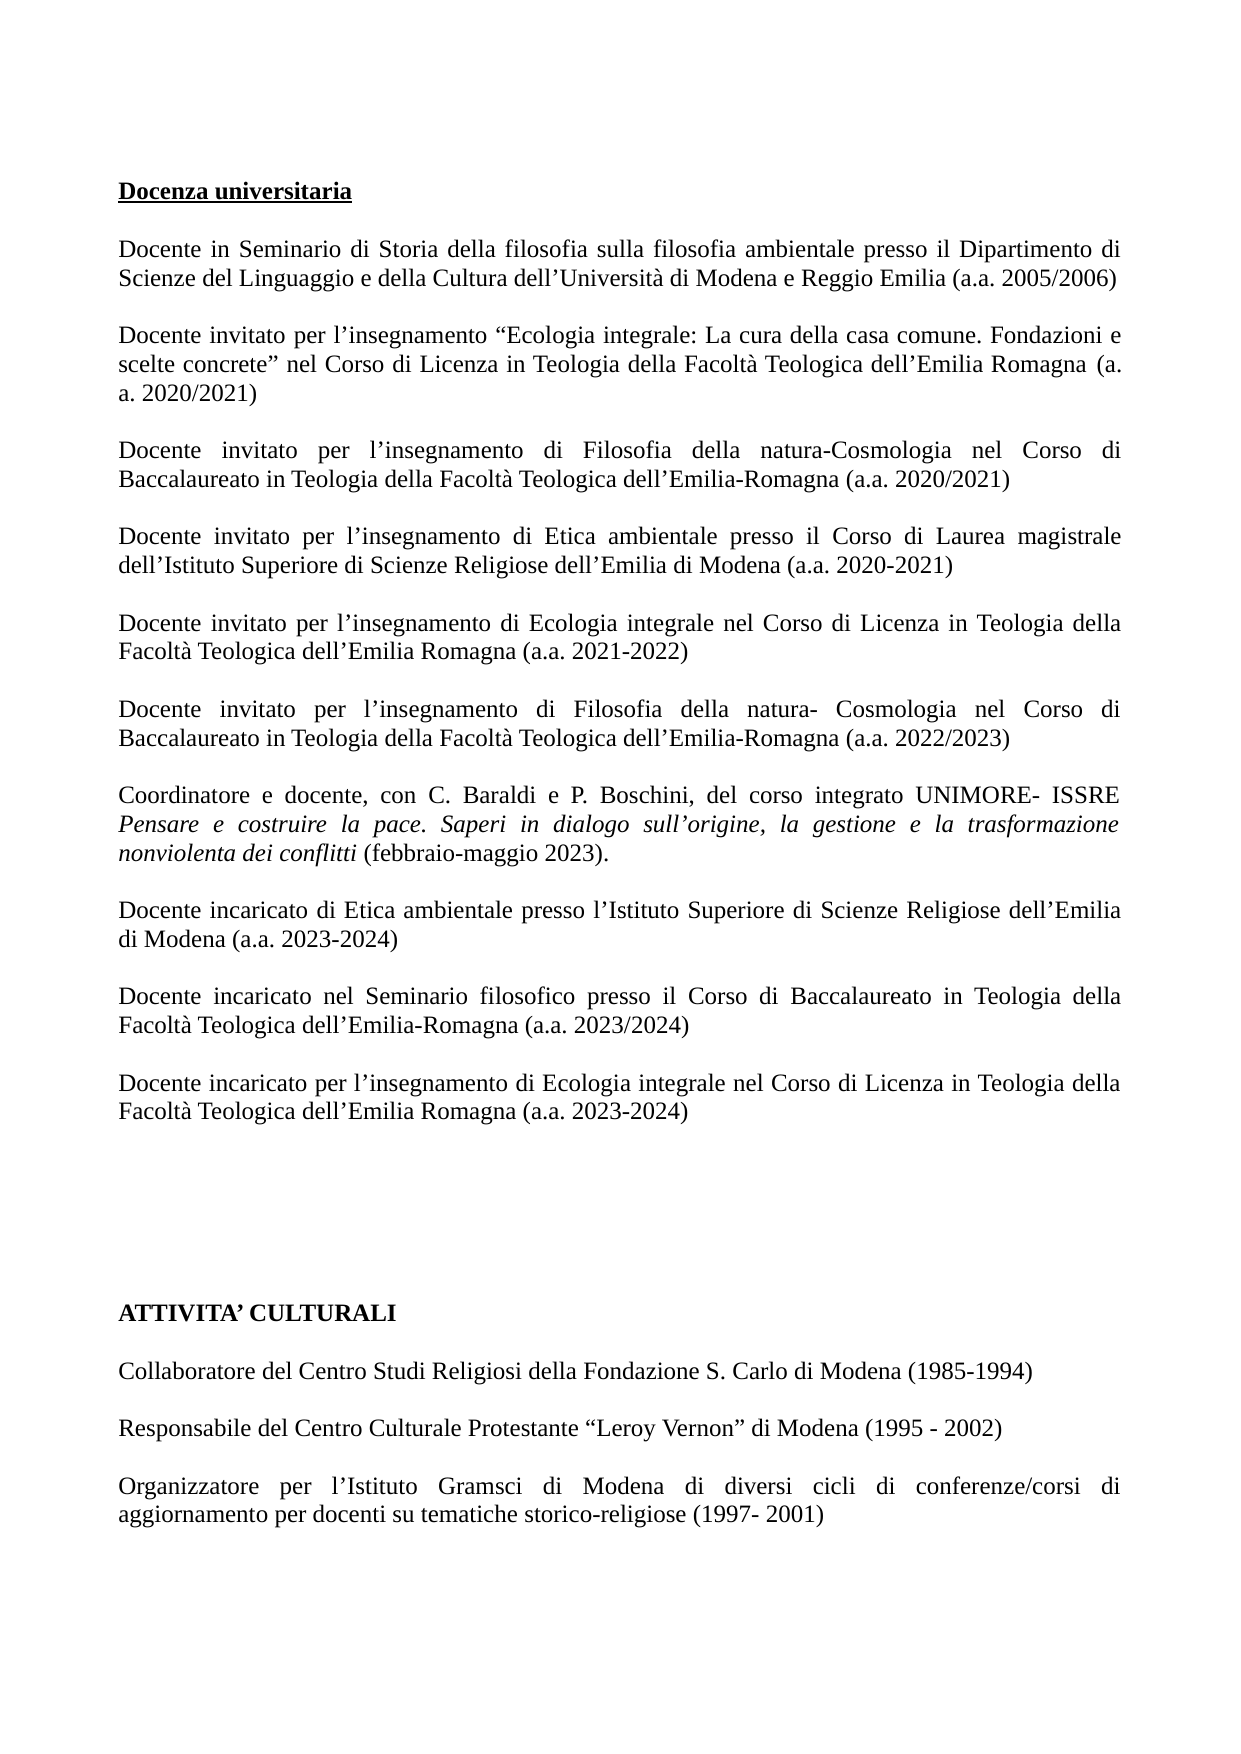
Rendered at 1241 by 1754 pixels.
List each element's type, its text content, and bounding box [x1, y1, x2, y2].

text Docente invitato per l’insegnamento di Filosofia della natura-Cosmologia nel Corso di Baccalaureato in Teologia della Facoltà Teologica dell’Emilia-Romagna (a.a. 2020/2021) [118, 435, 1122, 493]
text Docente incaricato nel Seminario filosofico presso il Corso di Baccalaureato in Teologia della Facoltà Teologica dell’Emilia-Romagna (a.a. 2023/2024) [118, 981, 1122, 1039]
text Docente invitato per l’insegnamento “Ecologia integrale: La cura della casa comune. Fondazioni e scelte concrete” nel Corso di Licenza in Teologia della Facoltà Teologica dell’Emilia Romagna (a. a. 2020/2021) [118, 320, 1122, 406]
text Docente invitato per l’insegnamento di Filosofia della natura- Cosmologia nel Corso di Baccalaureato in Teologia della Facoltà Teologica dell’Emilia-Romagna (a.a. 2022/2023) [118, 694, 1122, 751]
text Docente incaricato per l’insegnamento di Ecologia integrale nel Corso di Licenza in Teologia della Facoltà Teologica dell’Emilia Romagna (a.a. 2023-2024) [118, 1068, 1122, 1125]
text Collaboratore del Centro Studi Religiosi della Fondazione S. Carlo di Modena (1985-1994) [118, 1356, 1122, 1384]
text Responsabile del Centro Culturale Protestante “Leroy Vernon” di Modena (1995 - 2002) [118, 1413, 1122, 1442]
text Organizzatore per l’Istituto Gramsci di Modena di diversi cicli di conferenze/corsi di aggiornamento per docenti su tematiche storico-religiose (1997- 2001) [118, 1471, 1122, 1528]
text Docente in Seminario di Storia della filosofia sulla filosofia ambientale presso il Dipartimento di Scienze del Linguaggio e della Cultura dell’Università di Modena e Reggio Emilia (a.a. 2005/2006) [118, 234, 1122, 291]
text Docente incaricato di Etica ambientale presso l’Istituto Superiore di Scienze Religiose dell’Emilia di Modena (a.a. 2023-2024) [118, 895, 1122, 953]
text Coordinatore e docente, con C. Baraldi e P. Boschini, del corso integrato UNIMORE- ISSRE Pensare e costruire la pace. Saperi in dialogo sull’origine, la gestione e la trasformazione nonviolenta dei conflitti (febbraio-maggio 2023). [118, 780, 1122, 866]
text Docente invitato per l’insegnamento di Etica ambientale presso il Corso di Laurea magistrale dell’Istituto Superiore di Scienze Religiose dell’Emilia di Modena (a.a. 2020-2021) [118, 521, 1122, 579]
subtitle ATTIVITA’ CULTURALI [118, 1298, 1122, 1327]
text Docente invitato per l’insegnamento di Ecologia integrale nel Corso di Licenza in Teologia della Facoltà Teologica dell’Emilia Romagna (a.a. 2021-2022) [118, 608, 1122, 665]
text Docenza universitaria [118, 176, 1122, 205]
